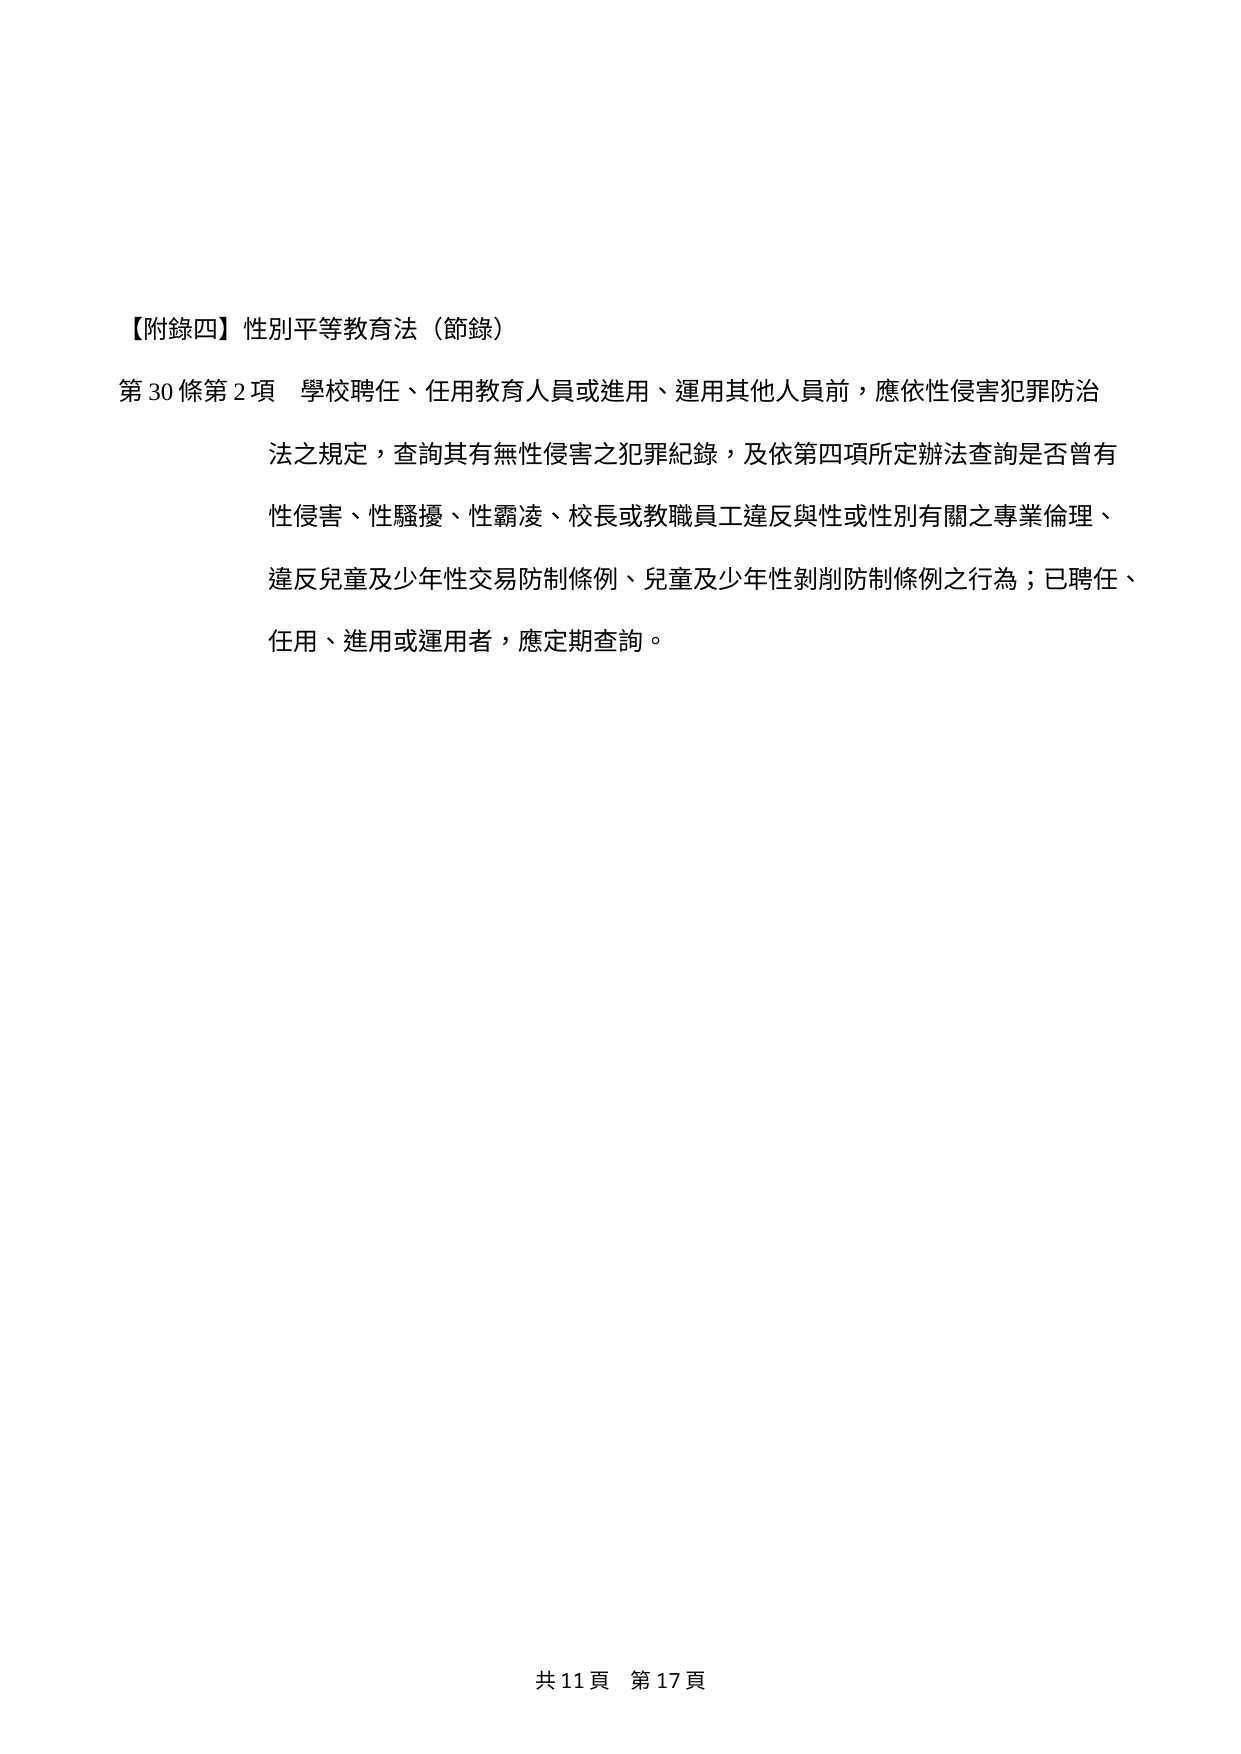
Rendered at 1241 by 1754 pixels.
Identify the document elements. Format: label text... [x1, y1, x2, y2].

text 【附錄四】性別平等教育法（節錄） [118, 286, 1122, 348]
text 第30條第2項 學校聘任、任用教育人員或進用、運用其他人員前，應依性侵害犯罪防治法之規定，查詢其有無性侵害之犯罪紀錄，及依第四項所定辦法查詢是否曾有性侵害、性騷擾、性霸凌、校長或教職員工違反與性或性別有關之專業倫理、違反兒童及少年性交易防制條例、兒童及少年性剝削防制條例之行為；已聘任、任用、進用或運用者，應定期查詢。 [118, 348, 1122, 661]
